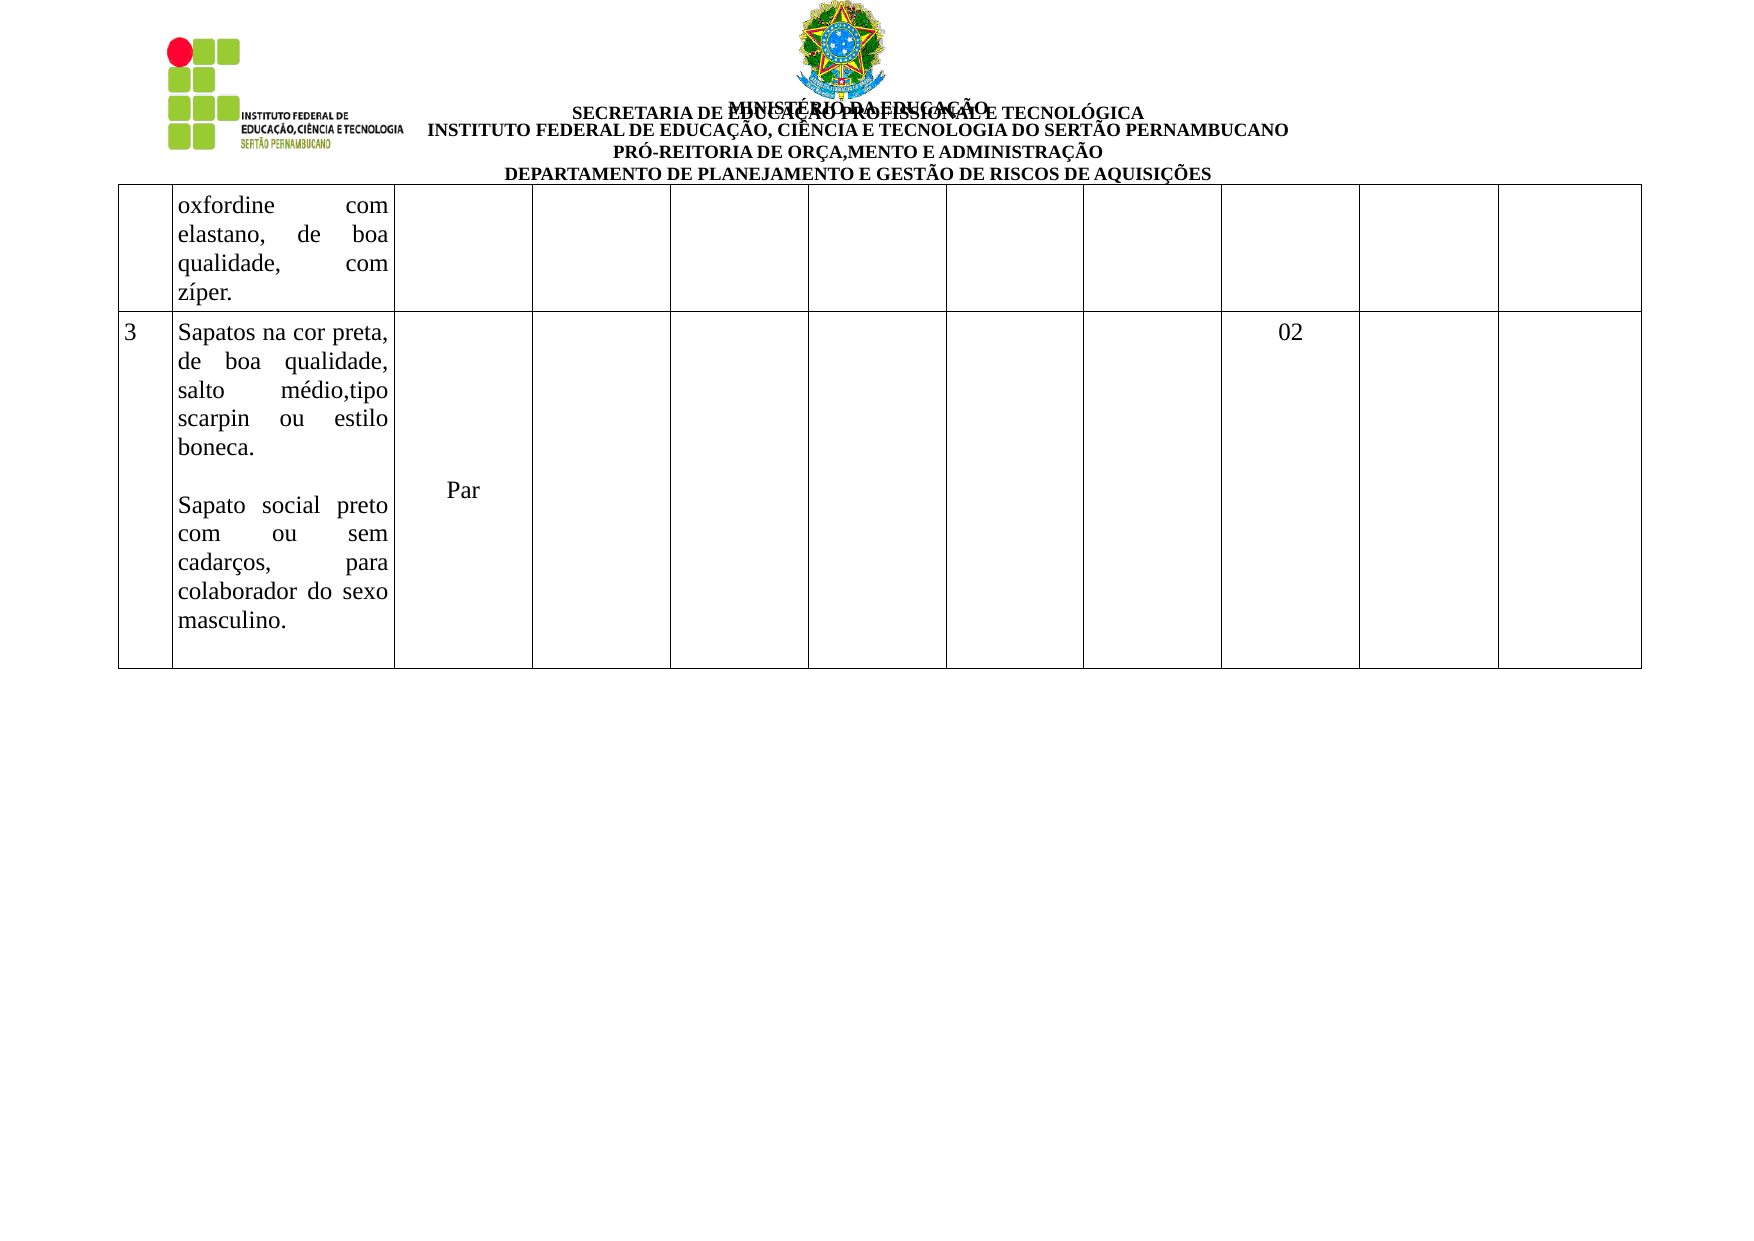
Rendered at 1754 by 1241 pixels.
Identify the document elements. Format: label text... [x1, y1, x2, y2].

table_cell [1222, 185, 1359, 311]
table_cell [533, 312, 670, 668]
table_cell Sapatos na cor preta, de boa qualidade, salto médio,tipo scarpin ou estilo boneca. Sapato social preto com ou sem cadarços, para colaborador do sexo masculino. [173, 312, 394, 668]
table_cell [1360, 185, 1498, 311]
table_cell [1499, 312, 1641, 668]
table_cell Par [395, 312, 532, 668]
table_cell [1084, 185, 1221, 311]
table_cell oxfordine com elastano, de boa qualidade, com zíper. [173, 185, 394, 311]
table_cell [1084, 312, 1221, 668]
table_cell [947, 312, 1083, 668]
table_cell [671, 312, 808, 668]
table_cell [119, 185, 172, 311]
table_cell [809, 312, 946, 668]
table_cell [809, 185, 946, 311]
table_cell [395, 185, 532, 311]
table_cell [533, 185, 670, 311]
table_cell 3 [119, 312, 172, 668]
table_cell [947, 185, 1083, 311]
table_cell 02 [1222, 312, 1359, 668]
table_cell [671, 185, 808, 311]
table_cell [1360, 312, 1498, 668]
picture [796, 0, 886, 102]
table_cell [1499, 185, 1641, 311]
picture [157, 35, 411, 156]
